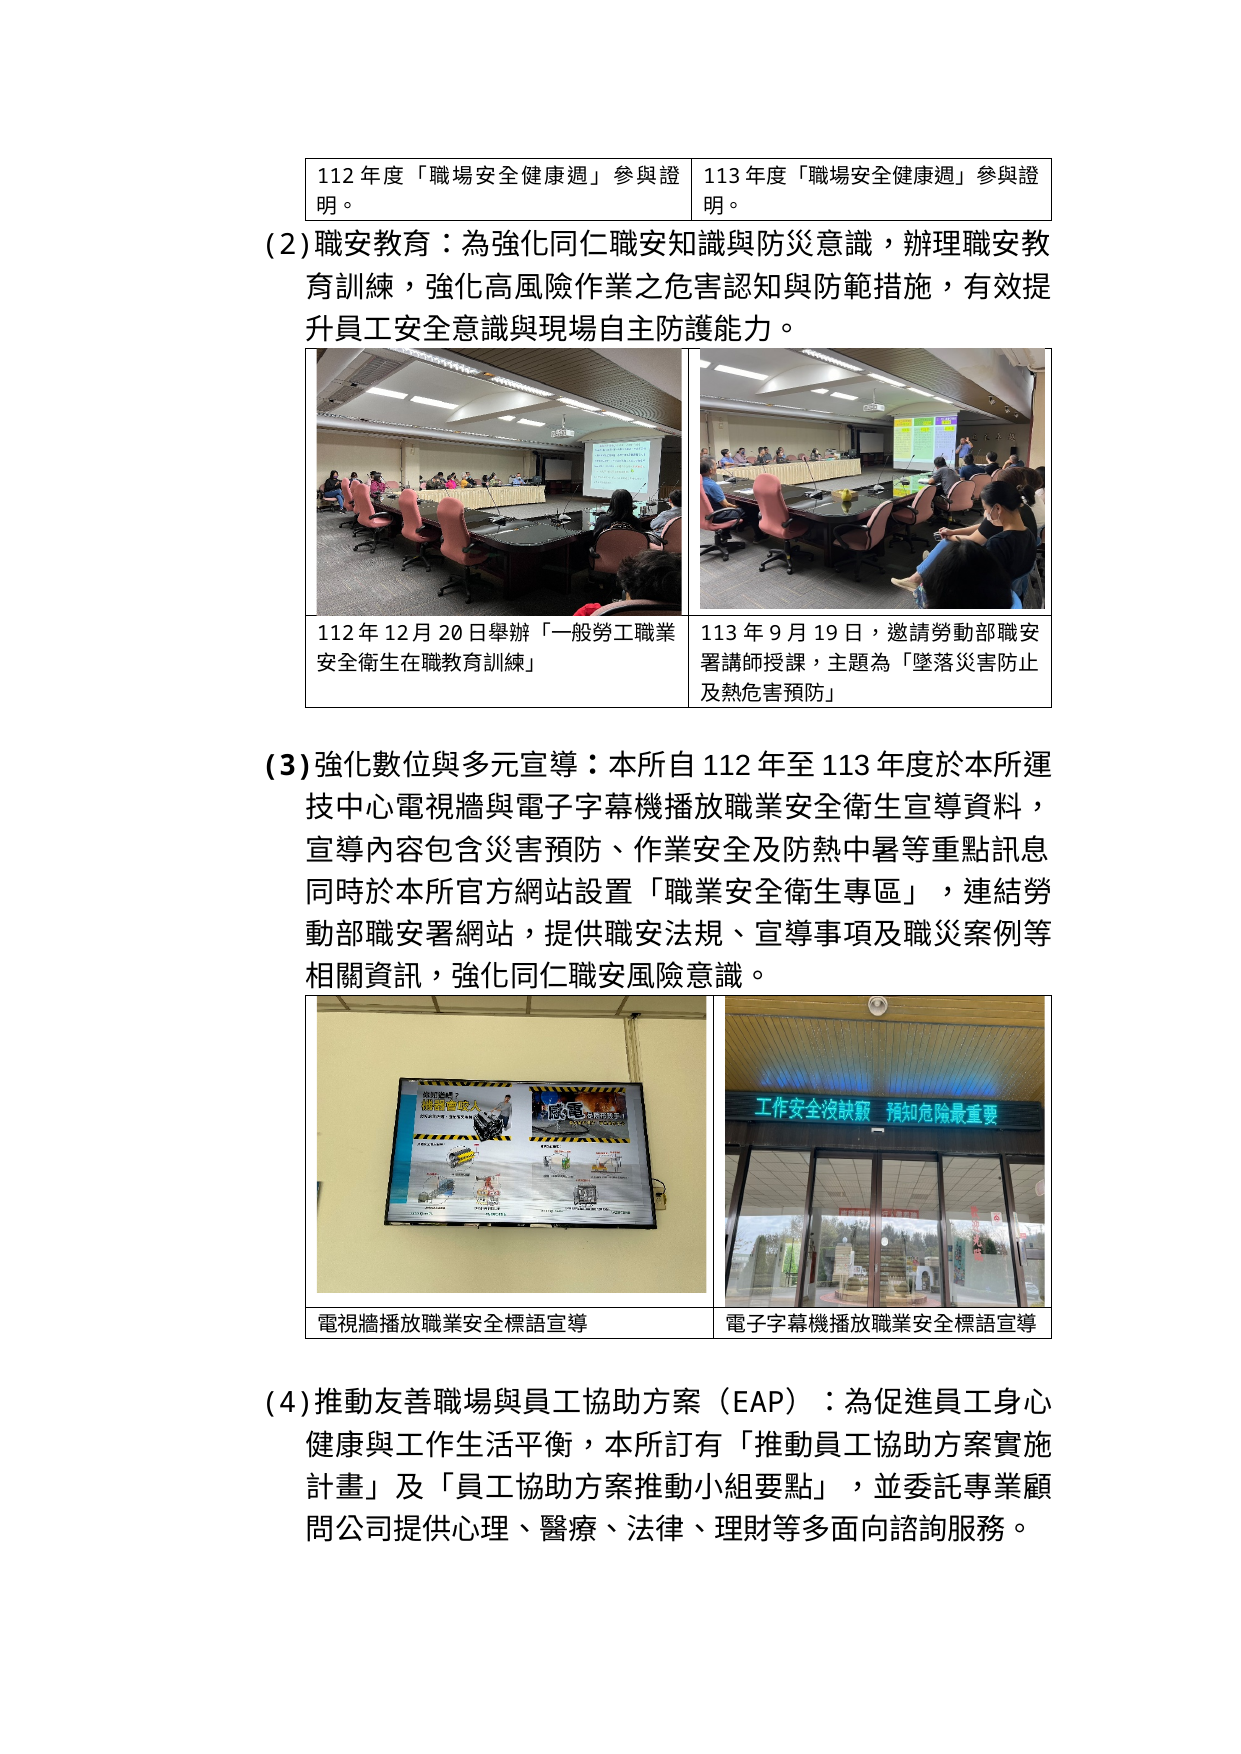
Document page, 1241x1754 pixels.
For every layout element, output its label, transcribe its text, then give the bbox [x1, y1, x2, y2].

subtitle (2)職安教育：為強化同仁職安知識與防災意識，辦理職安教育訓練，強化高風險作業之危害認知與防範措施，有效提升員工安全意識與現場自主防護能力。 [261, 221, 1053, 348]
table_cell 113年9月19日，邀請勞動部職安署講師授課，主題為「墜落災害防止及熱危害預防」 [689, 616, 1051, 707]
table_cell 112年度「職場安全健康週」參與證明。 [306, 159, 691, 220]
table_cell 113年度「職場安全健康週」參與證明。 [692, 159, 1051, 220]
table_header [689, 349, 1051, 615]
table_cell 112年12月20日舉辦「一般勞工職業安全衛生在職教育訓練」 [306, 616, 688, 707]
table_header [1045, 996, 1051, 1307]
table_header [306, 349, 316, 615]
table_header [714, 996, 725, 1307]
table_cell 電視牆播放職業安全標語宣導 [306, 1308, 713, 1338]
subtitle (4)推動友善職場與員工協助方案（EAP）：為促進員工身心健康與工作生活平衡，本所訂有「推動員工協助方案實施計畫」及「員工協助方案推動小組要點」，並委託專業顧問公司提供心理、醫療、法律、理財等多面向諮詢服務。 [261, 1379, 1053, 1548]
table_header [682, 349, 688, 615]
table_header [306, 996, 713, 1307]
subtitle (3)強化數位與多元宣導：本所自112年至113年度於本所運技中心電視牆與電子字幕機播放職業安全衛生宣導資料，宣導內容包含災害預防、作業安全及防熱中暑等重點訊息，同時於本所官方網站設置「職業安全衛生專區」，連結勞動部職安署網站，提供職安法規、宣導事項及職災案例等相關資訊，強化同仁職安風險意識。 [261, 741, 1053, 995]
table_cell 電子字幕機播放職業安全標語宣導 [714, 1308, 1051, 1338]
